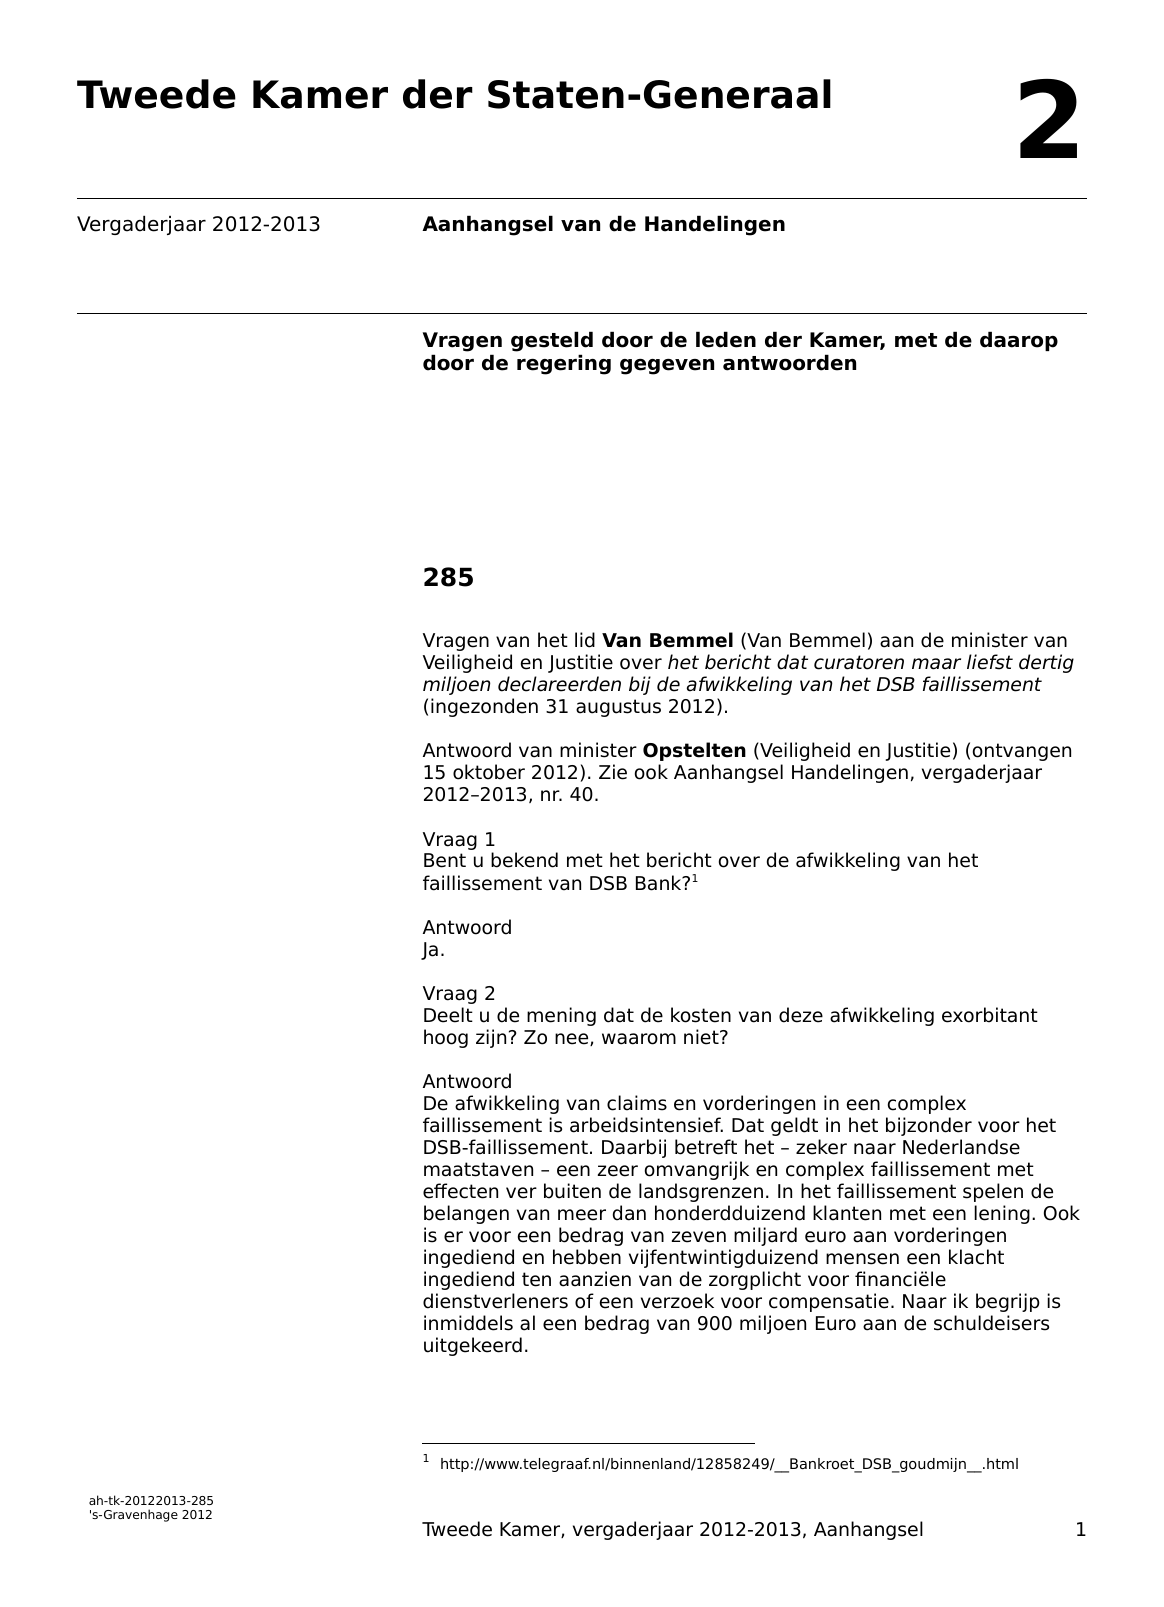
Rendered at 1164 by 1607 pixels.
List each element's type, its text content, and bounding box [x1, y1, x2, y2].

text 285 [422, 563, 1087, 592]
text Vragen van het lid Van Bemmel (Van Bemmel) aan de minister van Veiligheid en Justitie over het bericht dat curatoren maar liefst dertig miljoen declareerden bij de afwikkeling van het DSB faillissement (ingezonden 31 augustus 2012). [422, 630, 1087, 718]
text Antwoord van minister Opstelten (Veiligheid en Justitie) (ontvangen 15 oktober 2012). Zie ook Aanhangsel Handelingen, vergaderjaar 2012–2013, nr. 40. [422, 740, 1087, 806]
text ah-tk-20122013-285 [88, 1494, 323, 1508]
table_cell Vergaderjaar 2012-2013 [77, 199, 422, 313]
text http://www.telegraaf.nl/binnenland/12858249/__Bankroet_DSB_goudmijn__.html [422, 1452, 1087, 1474]
text 's-Gravenhage 2012 [88, 1508, 323, 1522]
text Bent u bekend met het bericht over de afwikkeling van het faillissement van DSB Bank? [422, 850, 1087, 894]
text Vraag 1 [422, 828, 1087, 850]
text Ja. [422, 938, 1087, 961]
text De afwikkeling van claims en vorderingen in een complex faillissement is arbeidsintensief. Dat geldt in het bijzonder voor het DSB-faillissement. Daarbij betreft het – zeker naar Nederlandse maatstaven – een zeer omvangrijk en complex faillissement met effecten ver buiten de landsgrenzen. In het faillissement spelen de belangen van meer dan honderdduizend klanten met een lening. Ook is er voor een bedrag van zeven miljard euro aan vorderingen ingediend en hebben vijfentwintigduizend mensen een klacht ingediend ten aanzien van de zorgplicht voor financiële dienstverleners of een verzoek voor compensatie. Naar ik begrijp is inmiddels al een bedrag van 900 miljoen Euro aan de schuldeisers uitgekeerd. [422, 1093, 1087, 1357]
text Vraag 2 [422, 983, 1087, 1005]
text Antwoord [422, 917, 1087, 938]
table_header 2 [886, 59, 1087, 198]
table_cell [77, 314, 422, 375]
table_cell Aanhangsel van de Handelingen [422, 199, 1087, 313]
table_cell Vragen gesteld door de leden der Kamer, met de daarop door de regering gegeven antwoorden [422, 314, 1087, 375]
text Deelt u de mening dat de kosten van deze afwikkeling exorbitant hoog zijn? Zo nee, waarom niet? [422, 1005, 1087, 1049]
text Antwoord [422, 1071, 1087, 1093]
table_header Tweede Kamer der Staten-Generaal [77, 59, 886, 198]
